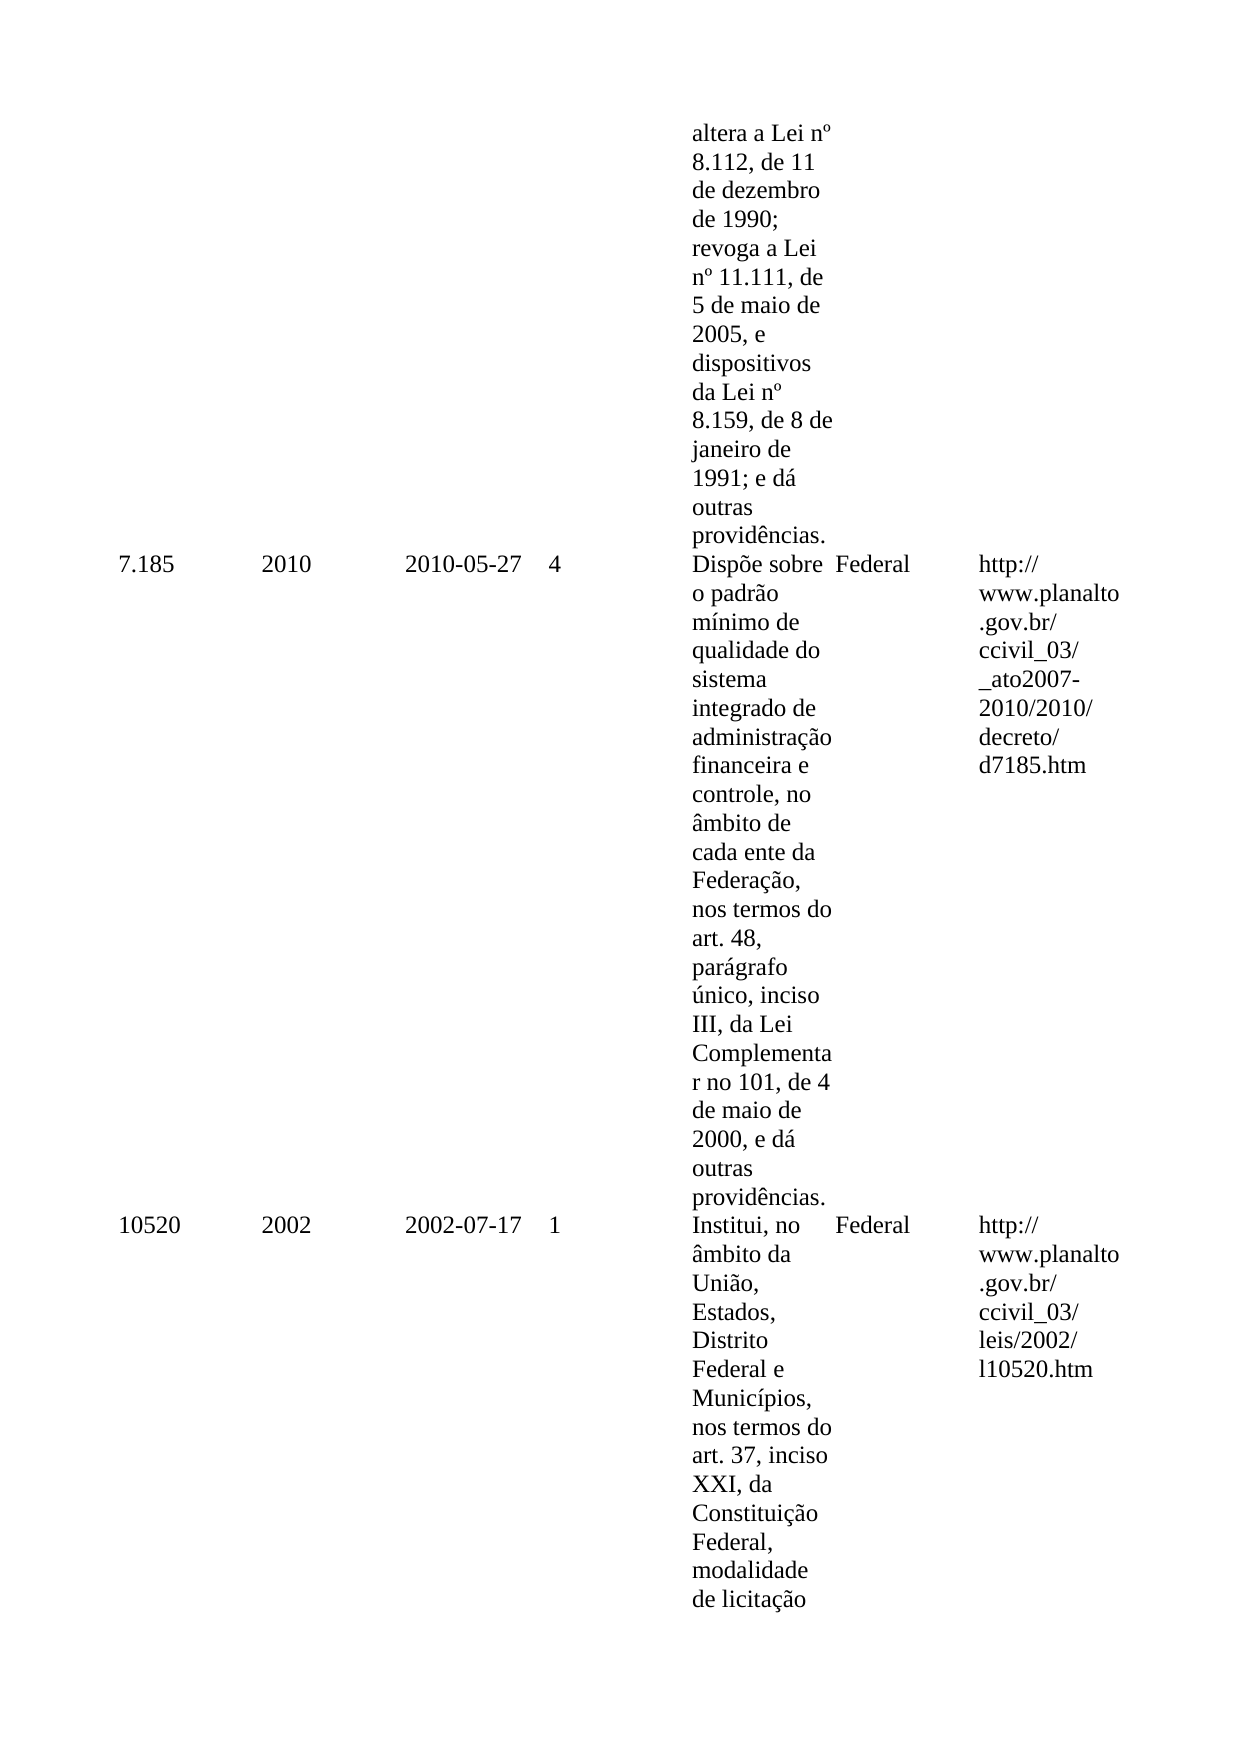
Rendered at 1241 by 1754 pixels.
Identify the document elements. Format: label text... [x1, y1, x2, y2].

table_cell http://www.planalto.gov.br/ccivil_03/_ato2007-2010/2010/decreto/d7185.htm [979, 549, 1122, 1211]
table_cell [118, 118, 261, 549]
table_cell 4 [548, 549, 692, 1211]
table_cell Institui, no âmbito da União, Estados, Distrito Federal e Municípios, nos termos do art. 37, inciso XXI, da Constituição Federal, modalidade de licitação [692, 1211, 835, 1613]
table_cell altera a Lei nº 8.112, de 11 de dezembro de 1990; revoga a Lei nº 11.111, de 5 de maio de 2005, e dispositivos da Lei nº 8.159, de 8 de janeiro de 1991; e dá outras providências. [692, 118, 835, 549]
table_cell [835, 118, 979, 549]
table_cell [548, 118, 692, 549]
table_cell http://www.planalto.gov.br/ccivil_03/leis/2002/l10520.htm [979, 1211, 1122, 1613]
table_cell Federal [835, 549, 979, 1211]
table_cell 7.185 [118, 549, 261, 1211]
table_cell [261, 118, 405, 549]
table_cell 2002 [261, 1211, 405, 1613]
table_cell 2010-05-27 [405, 549, 548, 1211]
table_cell 2002-07-17 [405, 1211, 548, 1613]
table_cell 10520 [118, 1211, 261, 1613]
table_cell 2010 [261, 549, 405, 1211]
table_cell Federal [835, 1211, 979, 1613]
table_cell [405, 118, 548, 549]
table_cell Dispõe sobre o padrão mínimo de qualidade do sistema integrado de administração financeira e controle, no âmbito de cada ente da Federação, nos termos do art. 48, parágrafo único, inciso III, da Lei Complementar no 101, de 4 de maio de 2000, e dá outras providências. [692, 549, 835, 1211]
table_cell [979, 118, 1122, 549]
table_cell 1 [548, 1211, 692, 1613]
